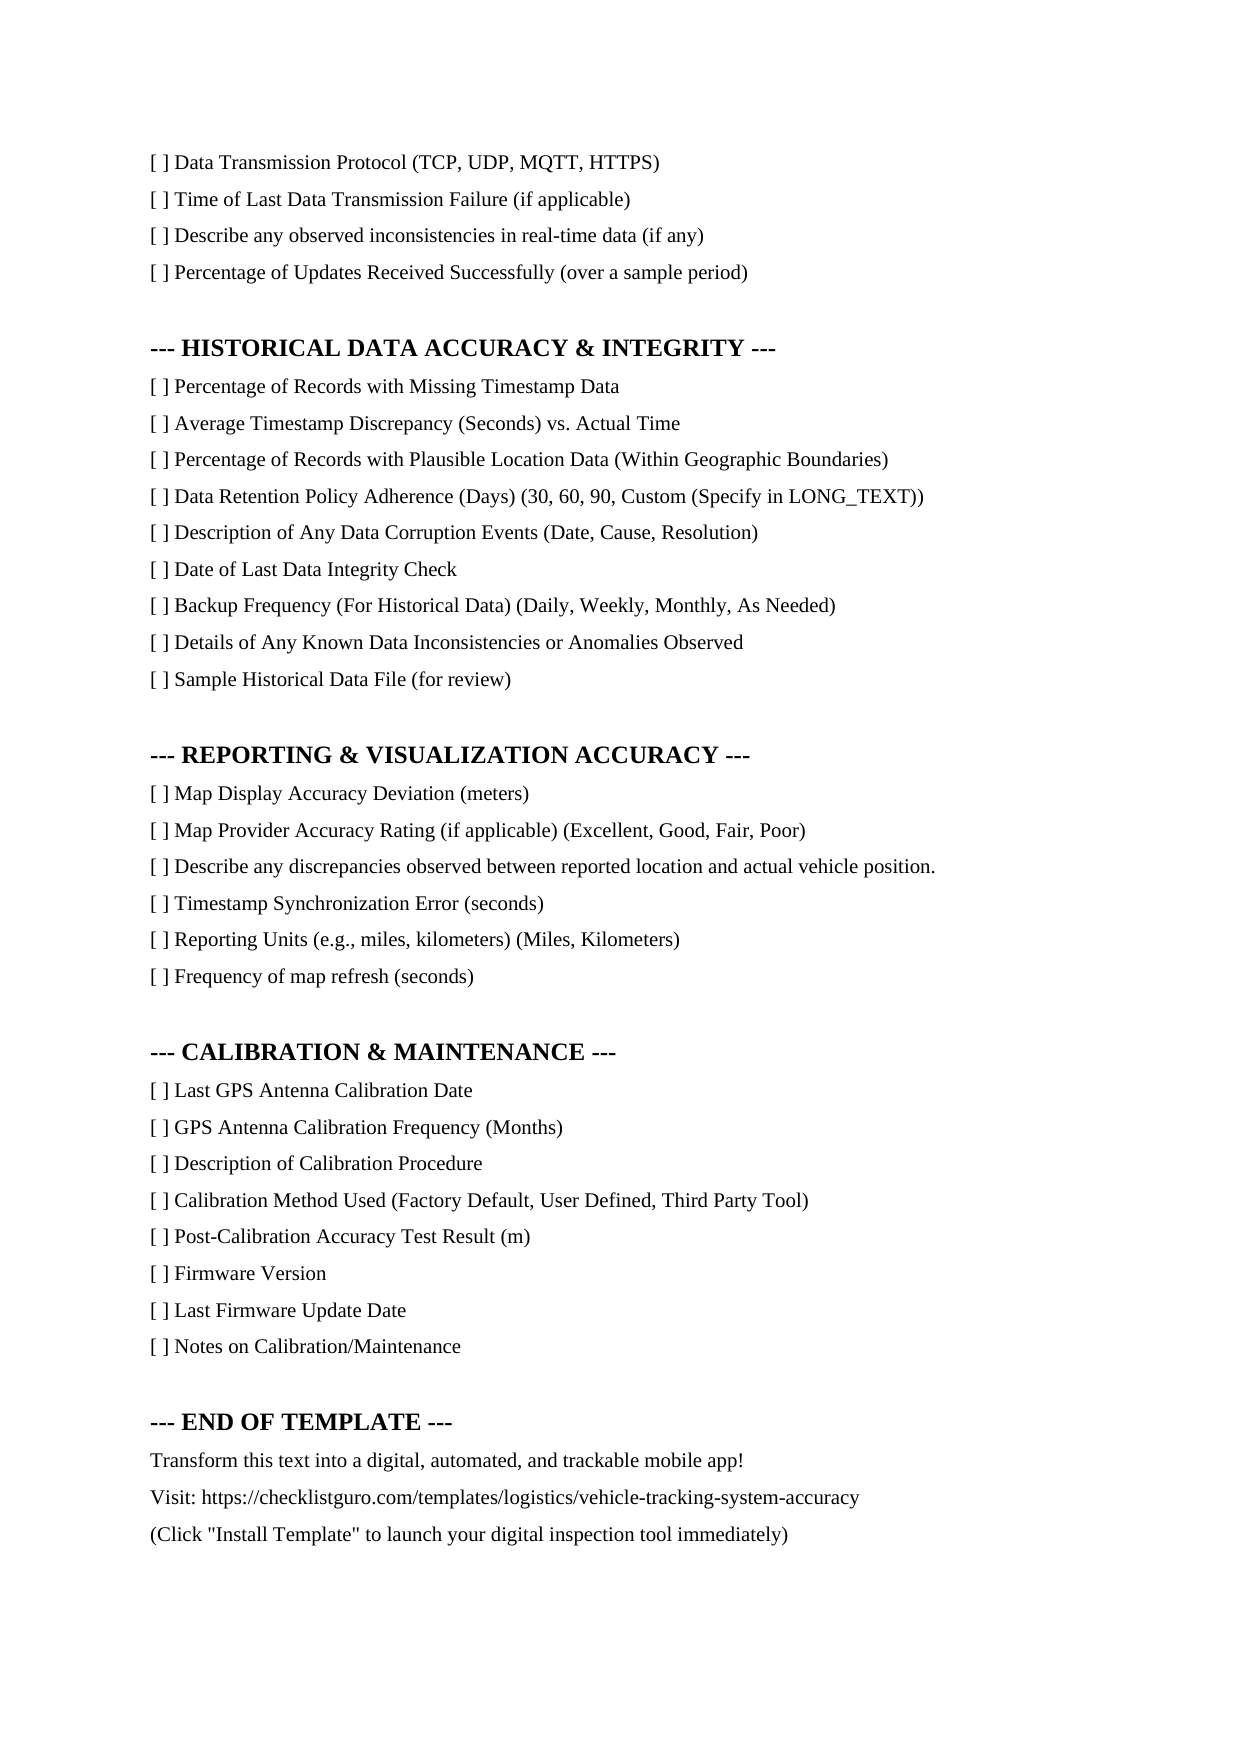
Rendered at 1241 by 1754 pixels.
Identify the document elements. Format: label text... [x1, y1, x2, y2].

text [ ] Percentage of Records with Plausible Location Data (Within Geographic Boundaries) [150, 447, 1090, 471]
text [ ] Percentage of Updates Received Successfully (over a sample period) [150, 260, 1090, 284]
text --- REPORTING & VISUALIZATION ACCURACY --- [150, 740, 1090, 768]
text [ ] Map Provider Accuracy Rating (if applicable) (Excellent, Good, Fair, Poor) [150, 817, 1090, 842]
text [ ] Average Timestamp Discrepancy (Seconds) vs. Actual Time [150, 411, 1090, 435]
text [ ] Calibration Method Used (Factory Default, User Defined, Third Party Tool) [150, 1188, 1090, 1212]
text (Click "Install Template" to launch your digital inspection tool immediately) [150, 1522, 1090, 1546]
text [ ] Map Display Accuracy Deviation (meters) [150, 781, 1090, 805]
text [ ] Date of Last Data Integrity Check [150, 557, 1090, 581]
text --- CALIBRATION & MAINTENANCE --- [150, 1037, 1090, 1066]
text [ ] Time of Last Data Transmission Failure (if applicable) [150, 187, 1090, 211]
text [ ] Last Firmware Update Date [150, 1297, 1090, 1322]
text Visit: https://checklistguro.com/templates/logistics/vehicle-tracking-system-accuracy [150, 1485, 1090, 1509]
text [ ] Details of Any Known Data Inconsistencies or Anomalies Observed [150, 630, 1090, 654]
text [ ] Describe any discrepancies observed between reported location and actual vehicle position. [150, 854, 1090, 878]
text [ ] Description of Any Data Corruption Events (Date, Cause, Resolution) [150, 520, 1090, 544]
text [ ] GPS Antenna Calibration Frequency (Months) [150, 1115, 1090, 1139]
text [ ] Reporting Units (e.g., miles, kilometers) (Miles, Kilometers) [150, 927, 1090, 951]
text [ ] Notes on Calibration/Maintenance [150, 1334, 1090, 1358]
text [ ] Backup Frequency (For Historical Data) (Daily, Weekly, Monthly, As Needed) [150, 593, 1090, 617]
text [ ] Description of Calibration Procedure [150, 1151, 1090, 1175]
text [ ] Describe any observed inconsistencies in real-time data (if any) [150, 223, 1090, 247]
text [ ] Last GPS Antenna Calibration Date [150, 1078, 1090, 1102]
text [ ] Timestamp Synchronization Error (seconds) [150, 891, 1090, 915]
text Transform this text into a digital, automated, and trackable mobile app! [150, 1448, 1090, 1472]
text [ ] Sample Historical Data File (for review) [150, 667, 1090, 691]
text [ ] Data Transmission Protocol (TCP, UDP, MQTT, HTTPS) [150, 150, 1090, 174]
text [ ] Firmware Version [150, 1261, 1090, 1285]
text [ ] Frequency of map refresh (seconds) [150, 964, 1090, 988]
text [ ] Percentage of Records with Missing Timestamp Data [150, 374, 1090, 398]
text [ ] Post-Calibration Accuracy Test Result (m) [150, 1224, 1090, 1248]
text --- END OF TEMPLATE --- [150, 1407, 1090, 1436]
text [ ] Data Retention Policy Adherence (Days) (30, 60, 90, Custom (Specify in LONG_TEXT)) [150, 484, 1090, 508]
text --- HISTORICAL DATA ACCURACY & INTEGRITY --- [150, 333, 1090, 362]
